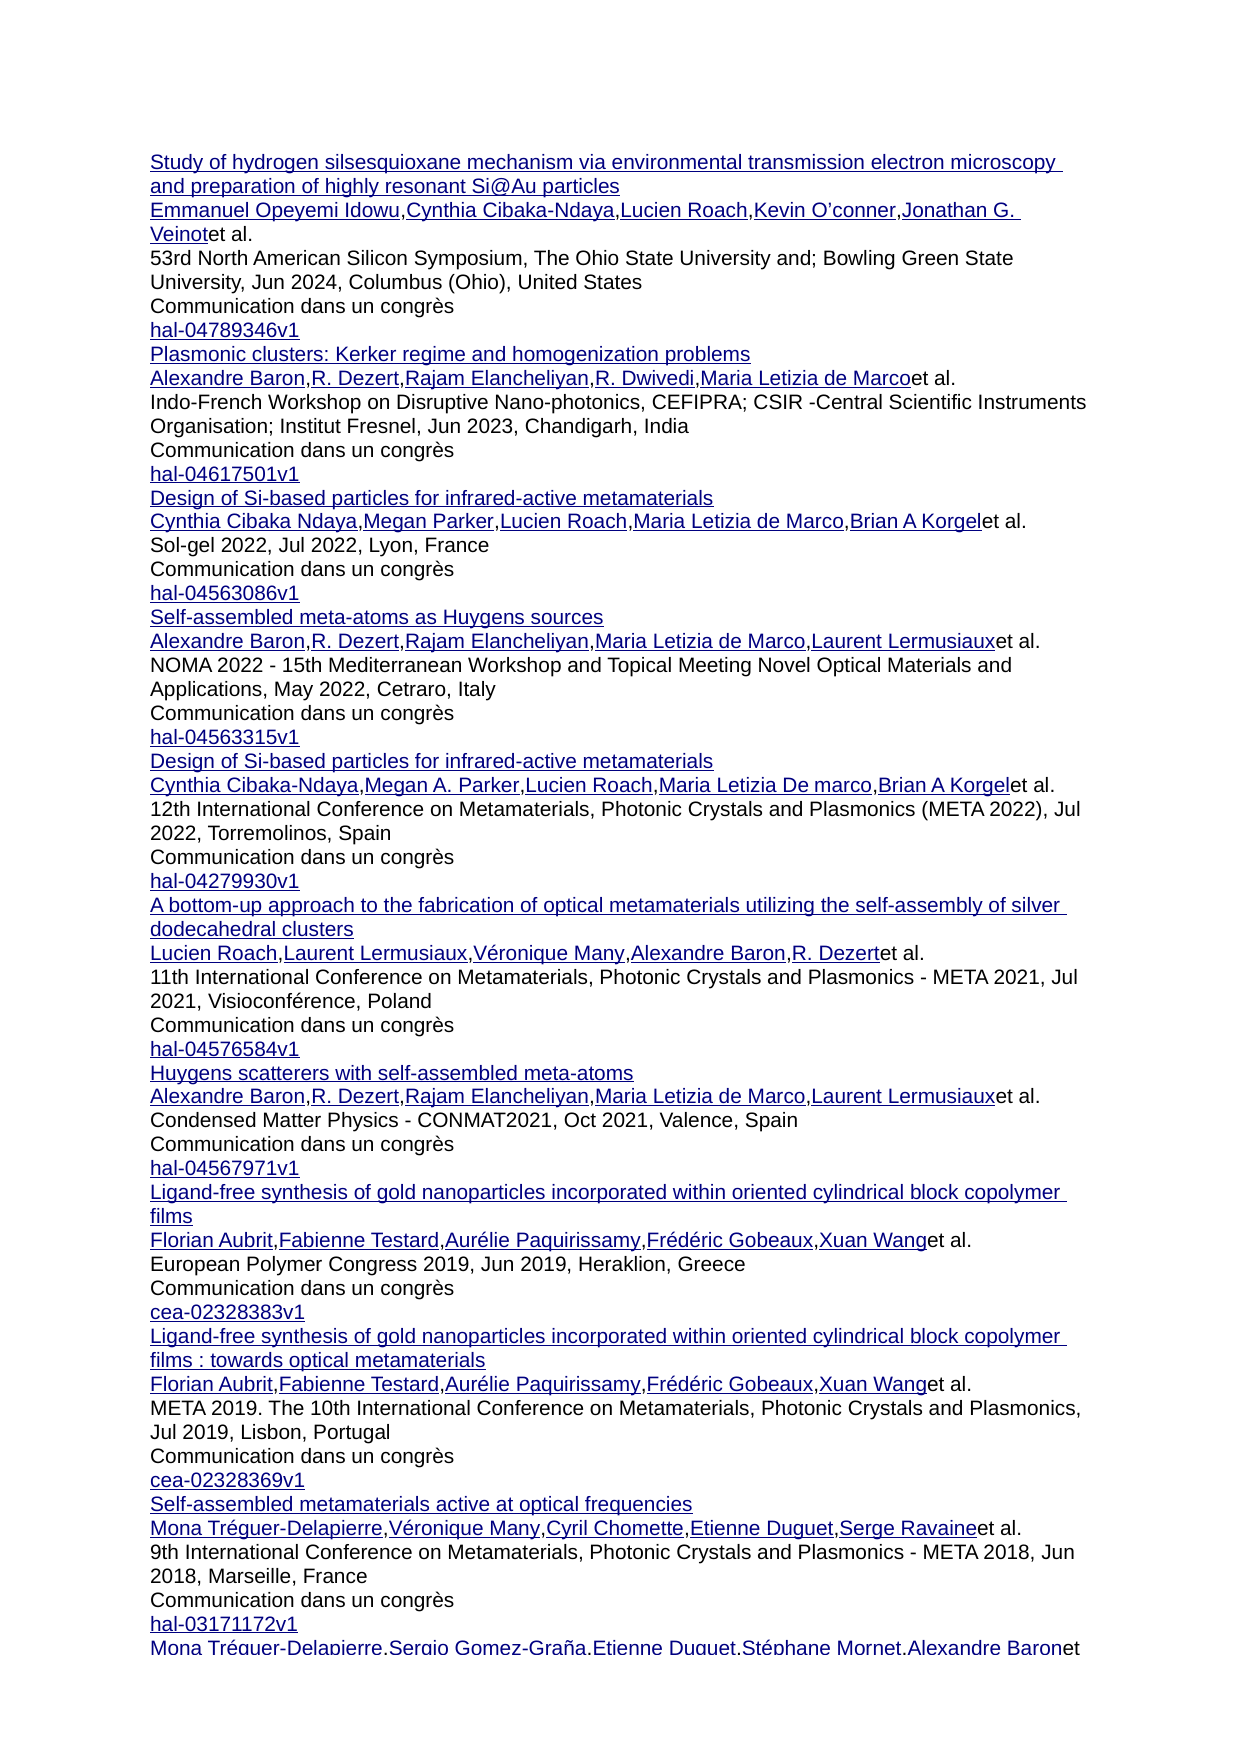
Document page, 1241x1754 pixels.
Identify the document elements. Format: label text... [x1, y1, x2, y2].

table_cell Self-assembled metamaterials active at optical frequencies Mona Tréguer-Delapierre,Véronique Many,Cyril Chomette,Etienne Duguet,Serge Ravaineet al. 9th International Conference on Metamaterials, Photonic Crystals and Plasmonics - META 2018, Jun 2018, Marseille, France Communication dans un congrès hal-03171172v1 [150, 1492, 1090, 1635]
table_cell Self-assembled meta-atoms as Huygens sources Alexandre Baron,R. Dezert,Rajam Elancheliyan,Maria Letizia de Marco,Laurent Lermusiauxet al. NOMA 2022 - 15th Mediterranean Workshop and Topical Meeting Novel Optical Materials and Applications, May 2022, Cetraro, Italy Communication dans un congrès hal-04563315v1 [150, 605, 1090, 749]
table_cell Ligand-free synthesis of gold nanoparticles incorporated within oriented cylindrical block copolymer films : towards optical metamaterials Florian Aubrit,Fabienne Testard,Aurélie Paquirissamy,Frédéric Gobeaux,Xuan Wanget al. META 2019. The 10th International Conference on Metamaterials, Photonic Crystals and Plasmonics, Jul 2019, Lisbon, Portugal Communication dans un congrès cea-02328369v1 [150, 1324, 1090, 1492]
table_cell Design of Si-based particles for infrared-active metamaterials Cynthia Cibaka Ndaya,Megan Parker,Lucien Roach,Maria Letizia de Marco,Brian A Korgelet al. Sol-gel 2022, Jul 2022, Lyon, France Communication dans un congrès hal-04563086v1 [150, 485, 1090, 605]
table_cell Design of Si-based particles for infrared-active metamaterials Cynthia Cibaka-Ndaya,Megan A. Parker,Lucien Roach,Maria Letizia De marco,Brian A Korgelet al. 12th International Conference on Metamaterials, Photonic Crystals and Plasmonics (META 2022), Jul 2022, Torremolinos, Spain Communication dans un congrès hal-04279930v1 [150, 749, 1090, 893]
table_cell Ligand-free synthesis of gold nanoparticles incorporated within oriented cylindrical block copolymer films Florian Aubrit,Fabienne Testard,Aurélie Paquirissamy,Frédéric Gobeaux,Xuan Wanget al. European Polymer Congress 2019, Jun 2019, Heraklion, Greece Communication dans un congrès cea-02328383v1 [150, 1180, 1090, 1324]
table_cell Plasmonic clusters: Kerker regime and homogenization problems Alexandre Baron,R. Dezert,Rajam Elancheliyan,R. Dwivedi,Maria Letizia de Marcoet al. Indo-French Workshop on Disruptive Nano-photonics, CEFIPRA; CSIR -Central Scientific Instruments Organisation; Institut Fresnel, Jun 2023, Chandigarh, India Communication dans un congrès hal-04617501v1 [150, 342, 1090, 485]
table_cell Study of hydrogen silsesquioxane mechanism via environmental transmission electron microscopy and preparation of highly resonant Si@Au particles Emmanuel Opeyemi Idowu,Cynthia Cibaka-Ndaya,Lucien Roach,Kevin O’conner,Jonathan G. Veinotet al. 53rd North American Silicon Symposium, The Ohio State University and; Bowling Green State University, Jun 2024, Columbus (Ohio), United States Communication dans un congrès hal-04789346v1 [150, 150, 1090, 342]
table_cell Huygens scatterers with self-assembled meta-atoms Alexandre Baron,R. Dezert,Rajam Elancheliyan,Maria Letizia de Marco,Laurent Lermusiauxet al. Condensed Matter Physics - CONMAT2021, Oct 2021, Valence, Spain Communication dans un congrès hal-04567971v1 [150, 1060, 1090, 1180]
table_cell 3D bulk material with isotropic magnetic permeability at optical frequencies Mona Tréguer-Delapierre,Sergio Gomez-Graña,Etienne Duguet,Stéphane Mornet,Alexandre Baronet al. 8th International Conference on Metamaterials, Photonic crystals and plasmonics - META’17, Jul 2017, Incheon, South Korea Communication dans un congrès hal-03171176v1 [150, 1635, 1090, 1655]
table_cell A bottom-up approach to the fabrication of optical metamaterials utilizing the self-assembly of silver dodecahedral clusters Lucien Roach,Laurent Lermusiaux,Véronique Many,Alexandre Baron,R. Dezertet al. 11th International Conference on Metamaterials, Photonic Crystals and Plasmonics - META 2021, Jul 2021, Visioconférence, Poland Communication dans un congrès hal-04576584v1 [150, 893, 1090, 1060]
